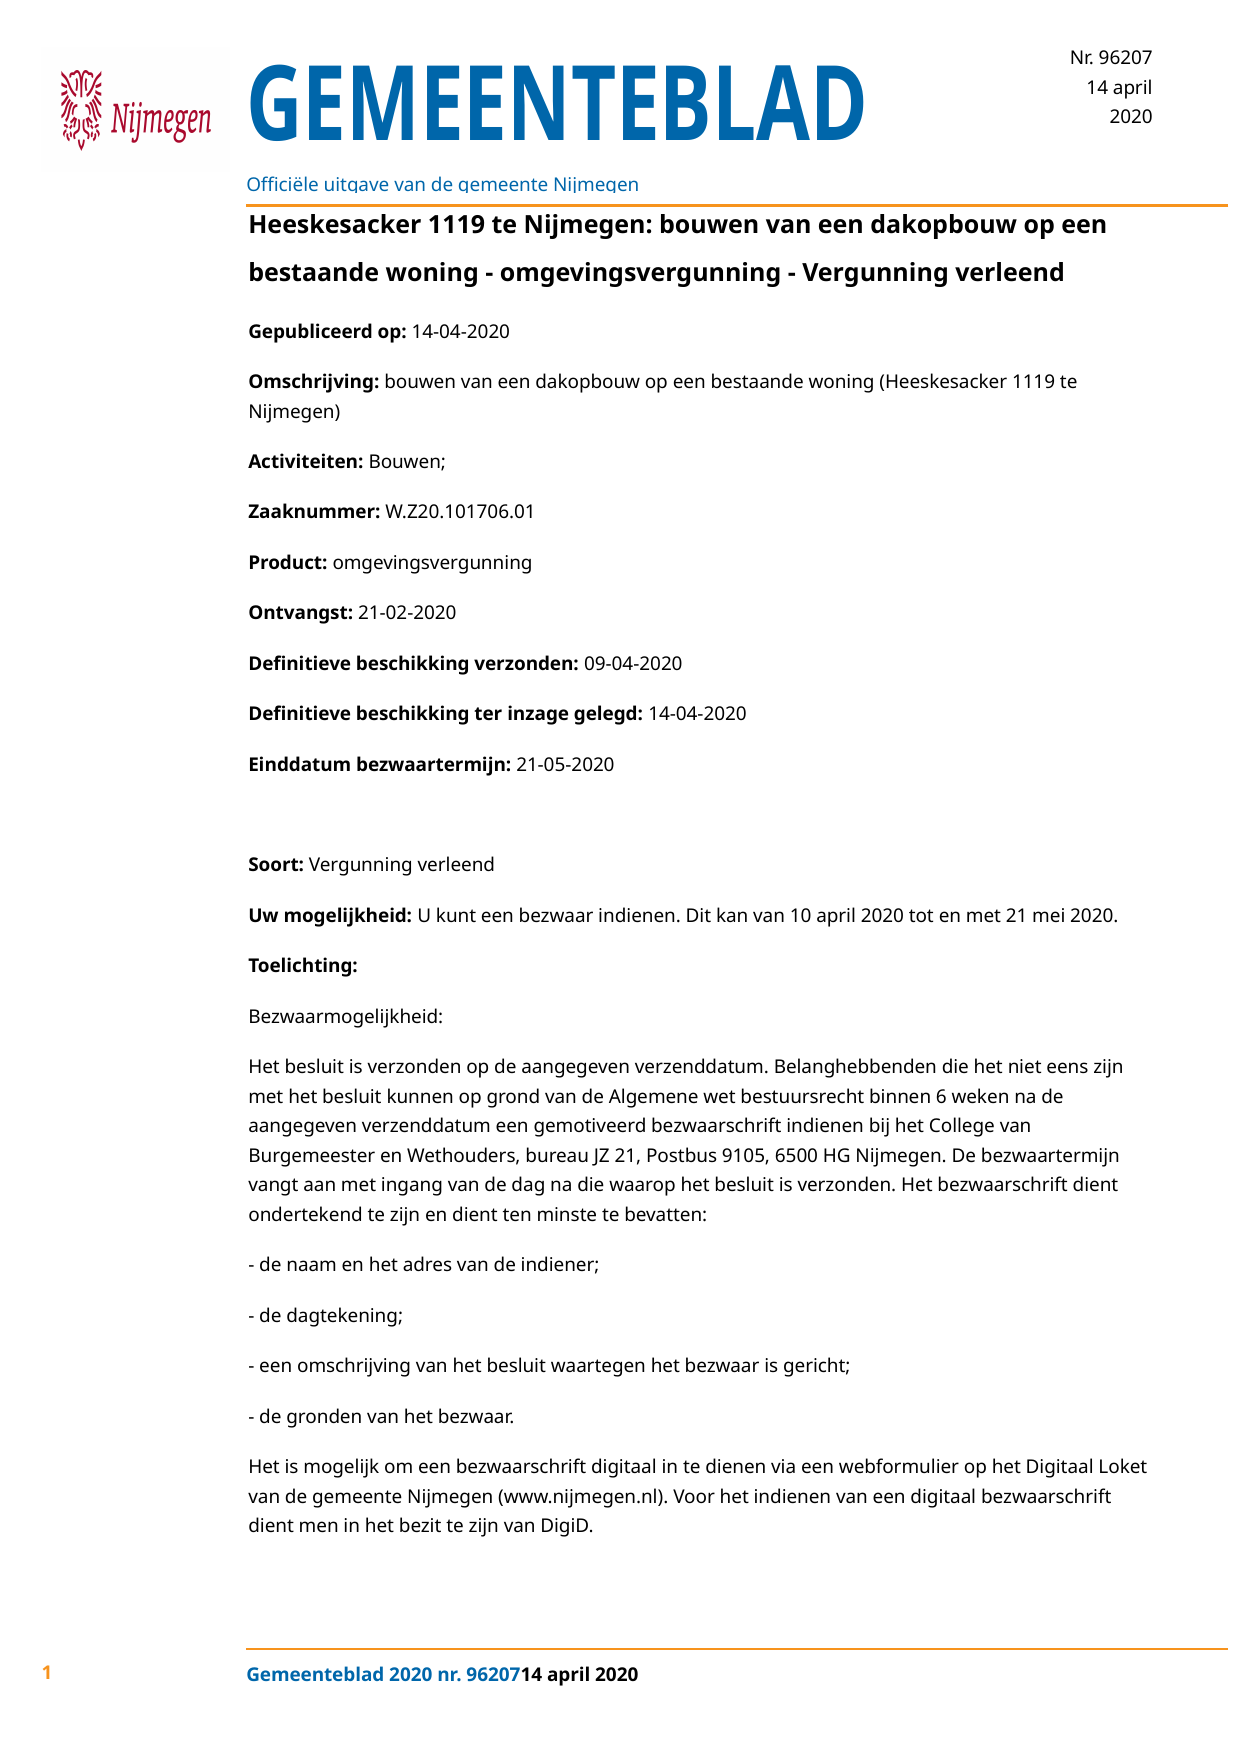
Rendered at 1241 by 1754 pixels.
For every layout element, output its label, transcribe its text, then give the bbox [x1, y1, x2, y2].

text Heeskesacker 1119 te Nijmegen: bouwen van een dakopbouw op een bestaande woning - omgevingsvergunning - Vergunning verleend [248, 207, 1152, 288]
text Omschrijving: bouwen van een dakopbouw op een bestaande woning (Heeskesacker 1119 te Nijmegen) [248, 368, 1152, 424]
text - de dagtekening; [248, 1302, 1152, 1328]
text Einddatum bezwaartermijn: 21-05-2020 [248, 751, 1152, 777]
text Zaaknummer: W.Z20.101706.01 [248, 499, 1152, 524]
text - de naam en het adres van de indiener; [248, 1252, 1152, 1277]
text Definitieve beschikking ter inzage gelegd: 14-04-2020 [248, 700, 1152, 726]
text Gepubliceerd op: 14-04-2020 [248, 318, 1152, 344]
text Uw mogelijkheid: U kunt een bezwaar indienen. Dit kan van 10 april 2020 tot en met 21 mei 2020. [248, 902, 1152, 928]
text Bezwaarmogelijkheid: [248, 1003, 1152, 1029]
text Het besluit is verzonden op de aangegeven verzenddatum. Belanghebbenden die het niet eens zijn met het besluit kunnen op grond van de Algemene wet bestuursrecht binnen 6 weken na de aangegeven verzenddatum een gemotiveerd bezwaarschrift indienen bij het College van Burgemeester en Wethouders, bureau JZ 21, Postbus 9105, 6500 HG Nijmegen. De bezwaartermijn vangt aan met ingang van de dag na die waarop het besluit is verzonden. Het bezwaarschrift dient ondertekend te zijn en dient ten minste te bevatten: [248, 1053, 1152, 1227]
text - een omschrijving van het besluit waartegen het bezwaar is gericht; [248, 1352, 1152, 1378]
text Ontvangst: 21-02-2020 [248, 599, 1152, 625]
text Soort: Vergunning verleend [248, 852, 1152, 877]
picture [41, 47, 231, 172]
text - de gronden van het bezwaar. [248, 1403, 1152, 1429]
text Activiteiten: Bouwen; [248, 448, 1152, 474]
text Definitieve beschikking verzonden: 09-04-2020 [248, 650, 1152, 676]
text Toelichting: [248, 952, 1152, 978]
text Product: omgevingsvergunning [248, 549, 1152, 575]
text Het is mogelijk om een bezwaarschrift digitaal in te dienen via een webformulier op het Digitaal Loket van de gemeente Nijmegen (www.nijmegen.nl). Voor het indienen van een digitaal bezwaarschrift dient men in het bezit te zijn van DigiD. [248, 1453, 1152, 1538]
